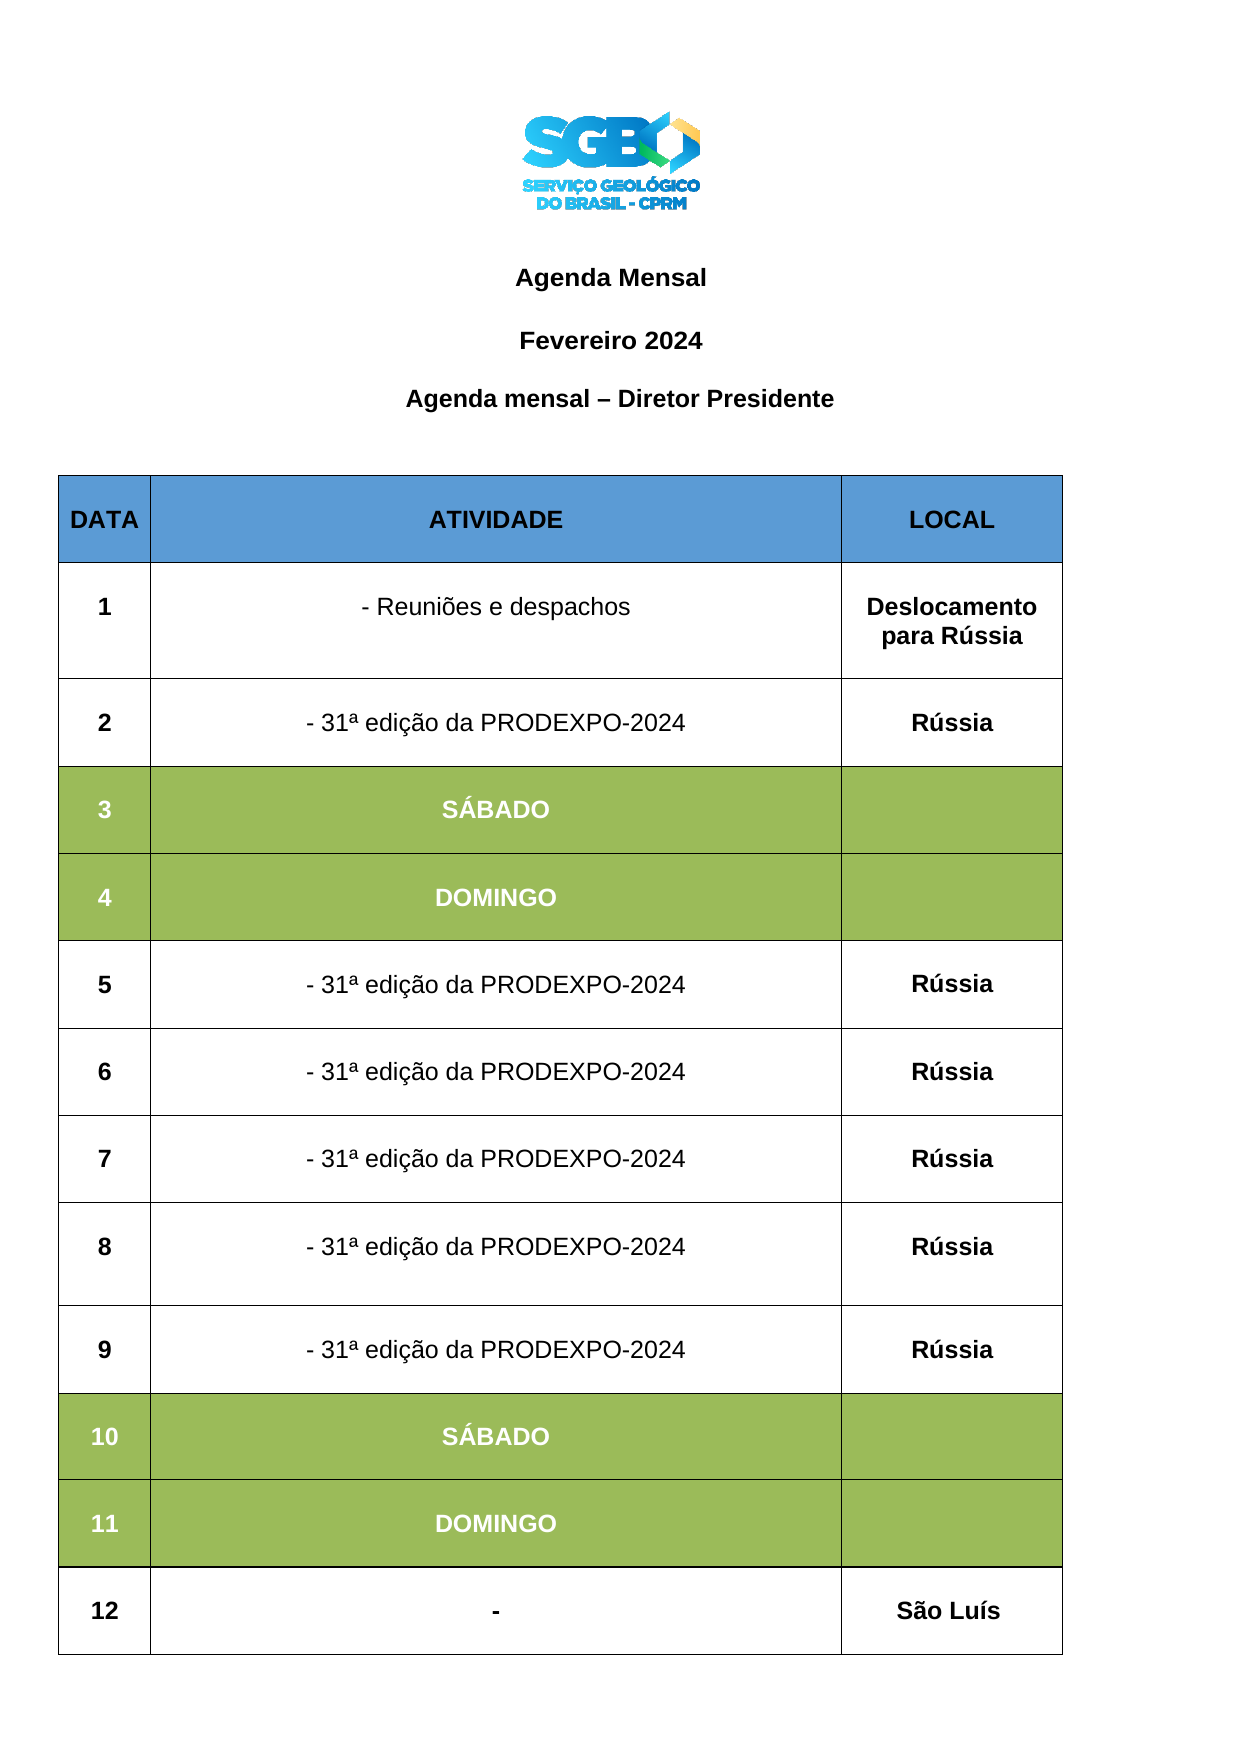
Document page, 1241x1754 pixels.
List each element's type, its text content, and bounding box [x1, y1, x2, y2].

table_cell - 31ª edição da PRODEXPO-2024 [151, 1306, 841, 1393]
table_cell 5 [59, 941, 150, 1027]
table_cell Rússia [842, 1029, 1062, 1115]
table_cell 11 [59, 1480, 150, 1566]
table_cell - 31ª edição da PRODEXPO-2024 [151, 1029, 841, 1115]
table_cell 8 [59, 1203, 150, 1305]
table_cell 2 [59, 679, 150, 766]
table_cell São Luís [842, 1568, 1062, 1654]
table_cell - Reuniões e despachos [151, 563, 841, 678]
table_cell Rússia [842, 1203, 1062, 1305]
table_cell Rússia [842, 1116, 1062, 1202]
table_cell Rússia [842, 679, 1062, 766]
table_header LOCAL [842, 476, 1062, 562]
text Agenda Mensal [424, 263, 798, 292]
table_cell [842, 854, 1062, 940]
table_cell Rússia [842, 941, 1062, 1027]
table_cell 6 [59, 1029, 150, 1115]
text Fevereiro 2024 [424, 326, 798, 355]
table_cell DOMINGO [151, 854, 841, 940]
table_cell Deslocamento para Rússia [842, 563, 1062, 678]
table_cell - 31ª edição da PRODEXPO-2024 [151, 1203, 841, 1305]
table_cell 1 [59, 563, 150, 678]
table_cell 3 [59, 767, 150, 853]
table_cell 7 [59, 1116, 150, 1202]
table_cell [842, 1394, 1062, 1479]
table_cell - [151, 1568, 841, 1654]
table_cell SÁBADO [151, 767, 841, 853]
table_cell [842, 767, 1062, 853]
table_cell 4 [59, 854, 150, 940]
table_header DATA [59, 476, 150, 562]
table_cell Rússia [842, 1306, 1062, 1393]
table_cell - 31ª edição da PRODEXPO-2024 [151, 1116, 841, 1202]
text Agenda mensal – Diretor Presidente [177, 384, 1063, 413]
table_cell 9 [59, 1306, 150, 1393]
table_cell 10 [59, 1394, 150, 1479]
table_header ATIVIDADE [151, 476, 841, 562]
table_cell - 31ª edição da PRODEXPO-2024 [151, 679, 841, 766]
table_cell SÁBADO [151, 1394, 841, 1479]
table_cell [842, 1480, 1062, 1566]
table_cell - 31ª edição da PRODEXPO-2024 [151, 941, 841, 1027]
table_cell DOMINGO [151, 1480, 841, 1566]
table_cell 12 [59, 1568, 150, 1654]
